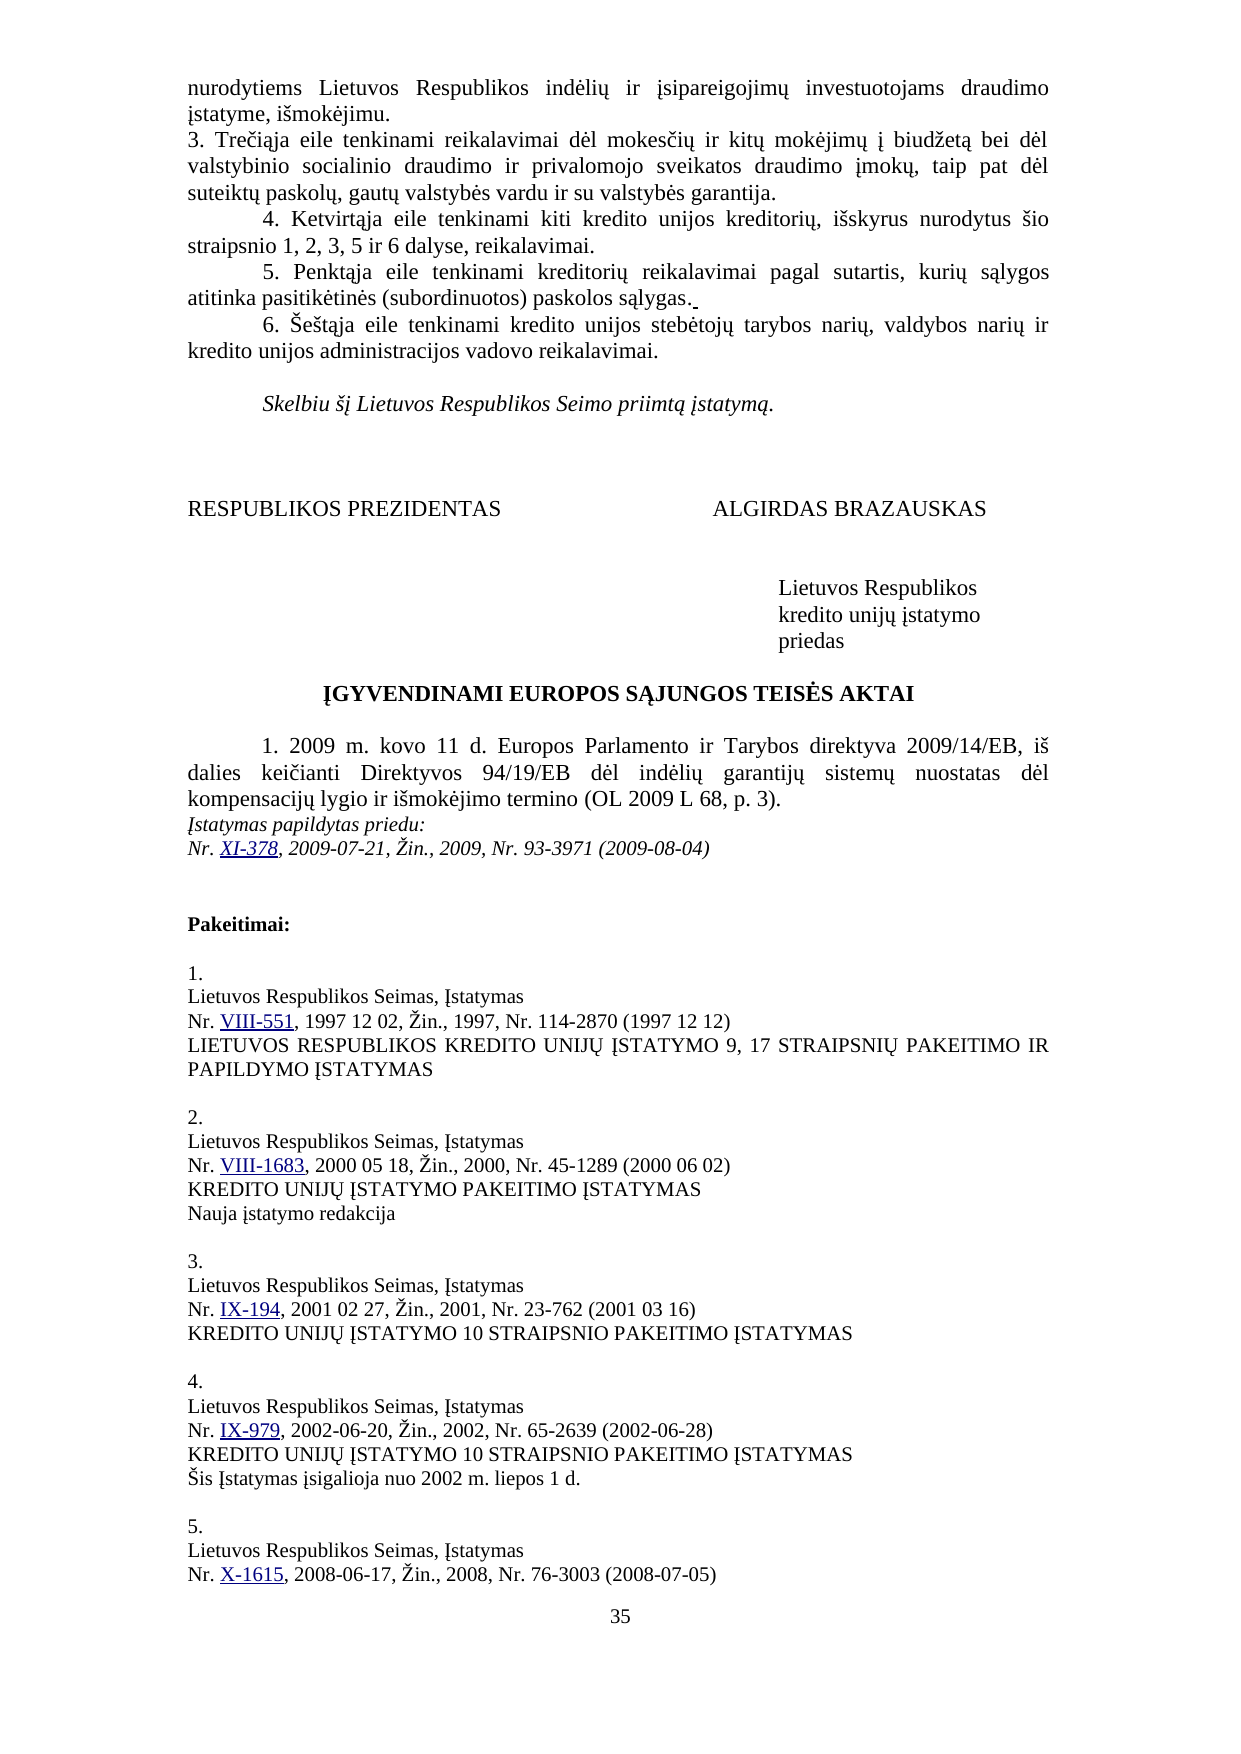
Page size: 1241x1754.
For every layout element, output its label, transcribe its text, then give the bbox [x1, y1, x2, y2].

text LIETUVOS RESPUBLIKOS KREDITO UNIJŲ ĮSTATYMO 9, 17 STRAIPSNIŲ PAKEITIMO IR PAPILDYMO ĮSTATYMAS [187, 1033, 1050, 1081]
text Nr. IX-979, 2002-06-20, Žin., 2002, Nr. 65-2639 (2002-06-28) [187, 1418, 1050, 1442]
text 5. [187, 1514, 1050, 1538]
text nurodytiems Lietuvos Respublikos indėlių ir įsipareigojimų investuotojams draudimo įstatyme, išmokėjimu. [187, 73, 1050, 126]
text priedas [778, 627, 1050, 653]
text Skelbiu šį Lietuvos Respublikos Seimo priimtą įstatymą. [187, 390, 1050, 416]
text Lietuvos Respublikos Seimas, Įstatymas [187, 1393, 1050, 1418]
text 6. Šeštąja eile tenkinami kredito unijos stebėtojų tarybos narių, valdybos narių ir kredito unijos administracijos vadovo reikalavimai. [187, 311, 1050, 363]
text Lietuvos Respublikos [778, 574, 1050, 601]
text Lietuvos Respublikos Seimas, Įstatymas [187, 1273, 1050, 1297]
text 4. Ketvirtąja eile tenkinami kiti kredito unijos kreditorių, išskyrus nurodytus šio straipsnio 1, 2, 3, 5 ir 6 dalyse, reikalavimai. [187, 205, 1050, 258]
text Nr. VIII-1683, 2000 05 18, Žin., 2000, Nr. 45-1289 (2000 06 02) [187, 1153, 1050, 1177]
text 2. [187, 1105, 1050, 1129]
text 3. Trečiąja eile tenkinami reikalavimai dėl mokesčių ir kitų mokėjimų į biudžetą bei dėl valstybinio socialinio draudimo ir privalomojo sveikatos draudimo įmokų, taip pat dėl suteiktų paskolų, gautų valstybės vardu ir su valstybės garantija. [187, 126, 1050, 205]
text KREDITO UNIJŲ ĮSTATYMO PAKEITIMO ĮSTATYMAS [187, 1177, 1050, 1201]
text 4. [187, 1369, 1050, 1393]
text Pakeitimai: [187, 912, 1050, 936]
text 3. [187, 1249, 1050, 1273]
text Lietuvos Respublikos Seimas, Įstatymas [187, 1129, 1050, 1153]
text Lietuvos Respublikos Seimas, Įstatymas [187, 984, 1050, 1008]
text Nr. VIII-551, 1997 12 02, Žin., 1997, Nr. 114-2870 (1997 12 12) [187, 1008, 1050, 1033]
text 1. 2009 m. kovo 11 d. Europos Parlamento ir Tarybos direktyva 2009/14/EB, iš dalies keičianti Direktyvos 94/19/EB dėl indėlių garantijų sistemų nuostatas dėl kompensacijų lygio ir išmokėjimo termino (OL 2009 L 68, p. 3). [187, 732, 1050, 811]
text Įstatymas papildytas priedu: [187, 811, 1050, 836]
text 1. [187, 960, 1050, 984]
text Šis Įstatymas įsigalioja nuo 2002 m. liepos 1 d. [187, 1466, 1050, 1490]
text Nauja įstatymo redakcija [187, 1201, 1050, 1225]
text Nr. IX-194, 2001 02 27, Žin., 2001, Nr. 23-762 (2001 03 16) [187, 1297, 1050, 1321]
text 5. Penktąja eile tenkinami kreditorių reikalavimai pagal sutartis, kurių sąlygos atitinka pasitikėtinės (subordinuotos) paskolos sąlygas. [187, 258, 1050, 311]
text kredito unijų įstatymo [778, 601, 1050, 627]
subtitle ĮGYVENDINAMI EUROPOS SĄJUNGOS TEISĖS AKTAI [187, 680, 1050, 706]
text Nr. X-1615, 2008-06-17, Žin., 2008, Nr. 76-3003 (2008-07-05) [187, 1562, 1050, 1586]
text KREDITO UNIJŲ ĮSTATYMO 10 STRAIPSNIO PAKEITIMO ĮSTATYMAS [187, 1321, 1050, 1345]
text Lietuvos Respublikos Seimas, Įstatymas [187, 1538, 1050, 1562]
text KREDITO UNIJŲ ĮSTATYMO 10 STRAIPSNIO PAKEITIMO ĮSTATYMAS [187, 1442, 1050, 1466]
text RESPUBLIKOS PREZIDENTAS ALGIRDAS BRAZAUSKAS [187, 495, 1050, 522]
text Nr. XI-378, 2009-07-21, Žin., 2009, Nr. 93-3971 (2009-08-04) [187, 836, 1050, 859]
